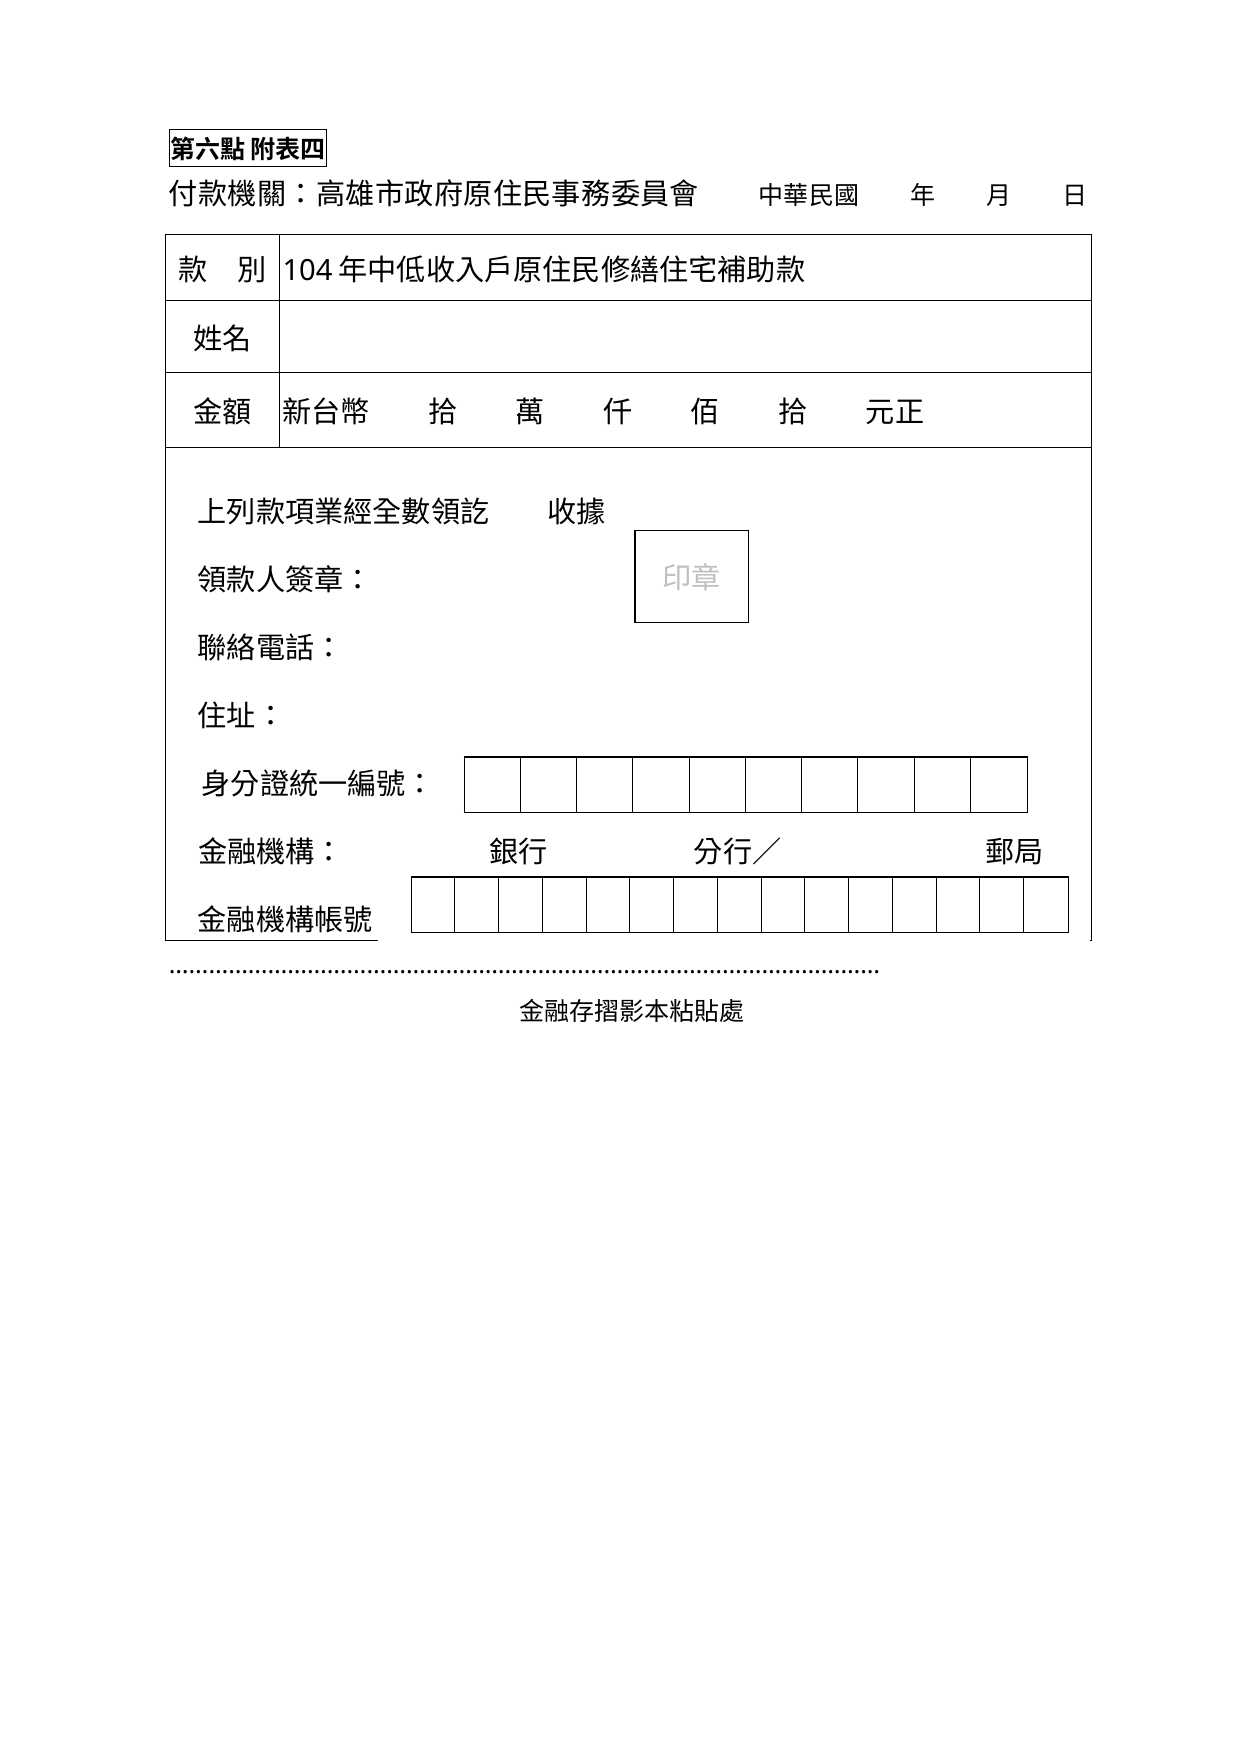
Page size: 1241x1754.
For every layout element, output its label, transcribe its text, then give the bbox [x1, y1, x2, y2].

table_header 104年中低收入戶原住民修繕住宅補助款 [280, 235, 1091, 300]
table_header [690, 758, 745, 812]
text ……………………………………………………………………………………………… [169, 941, 1085, 987]
table_header [971, 758, 1027, 812]
table_header [802, 758, 857, 812]
table_header [937, 878, 979, 932]
table_header 印章 [636, 531, 748, 622]
table_cell [280, 301, 1091, 372]
table_header [455, 878, 498, 932]
table_header [1024, 878, 1068, 932]
table_header [465, 758, 520, 812]
table_header [630, 878, 673, 932]
table_header [746, 758, 801, 812]
table_cell 上列款項業經全數領訖 收據 領款人簽章： 聯絡電話： 住址： 身分證統一編號： 金融機構： 銀行 分行／ 郵局 金融機構帳號： [166, 448, 1091, 944]
table_header [805, 878, 848, 932]
table_cell 金額 [166, 373, 279, 447]
table_cell 新台幣 拾 萬 仟 佰 拾 元正 [280, 373, 1091, 447]
table_header [543, 878, 586, 932]
table_header [499, 878, 542, 932]
table_header [718, 878, 761, 932]
table_header 款 別 [166, 235, 279, 300]
table_header [674, 878, 717, 932]
table_header [577, 758, 632, 812]
table_header [858, 758, 914, 812]
table_header [412, 878, 454, 932]
text 金融存摺影本粘貼處 [169, 987, 1087, 1032]
text 付款機關：高雄市政府原住民事務委員會 中華民國 年 月 日 [169, 170, 1087, 213]
table_header [980, 878, 1023, 932]
table_header [915, 758, 970, 812]
table_header [762, 878, 804, 932]
table_header [893, 878, 936, 932]
text 第六點 附表四 [169, 125, 1087, 170]
table_header [633, 758, 689, 812]
table_header [521, 758, 576, 812]
table_cell 姓名 [166, 301, 279, 372]
table_header [849, 878, 892, 932]
table_header [587, 878, 629, 932]
